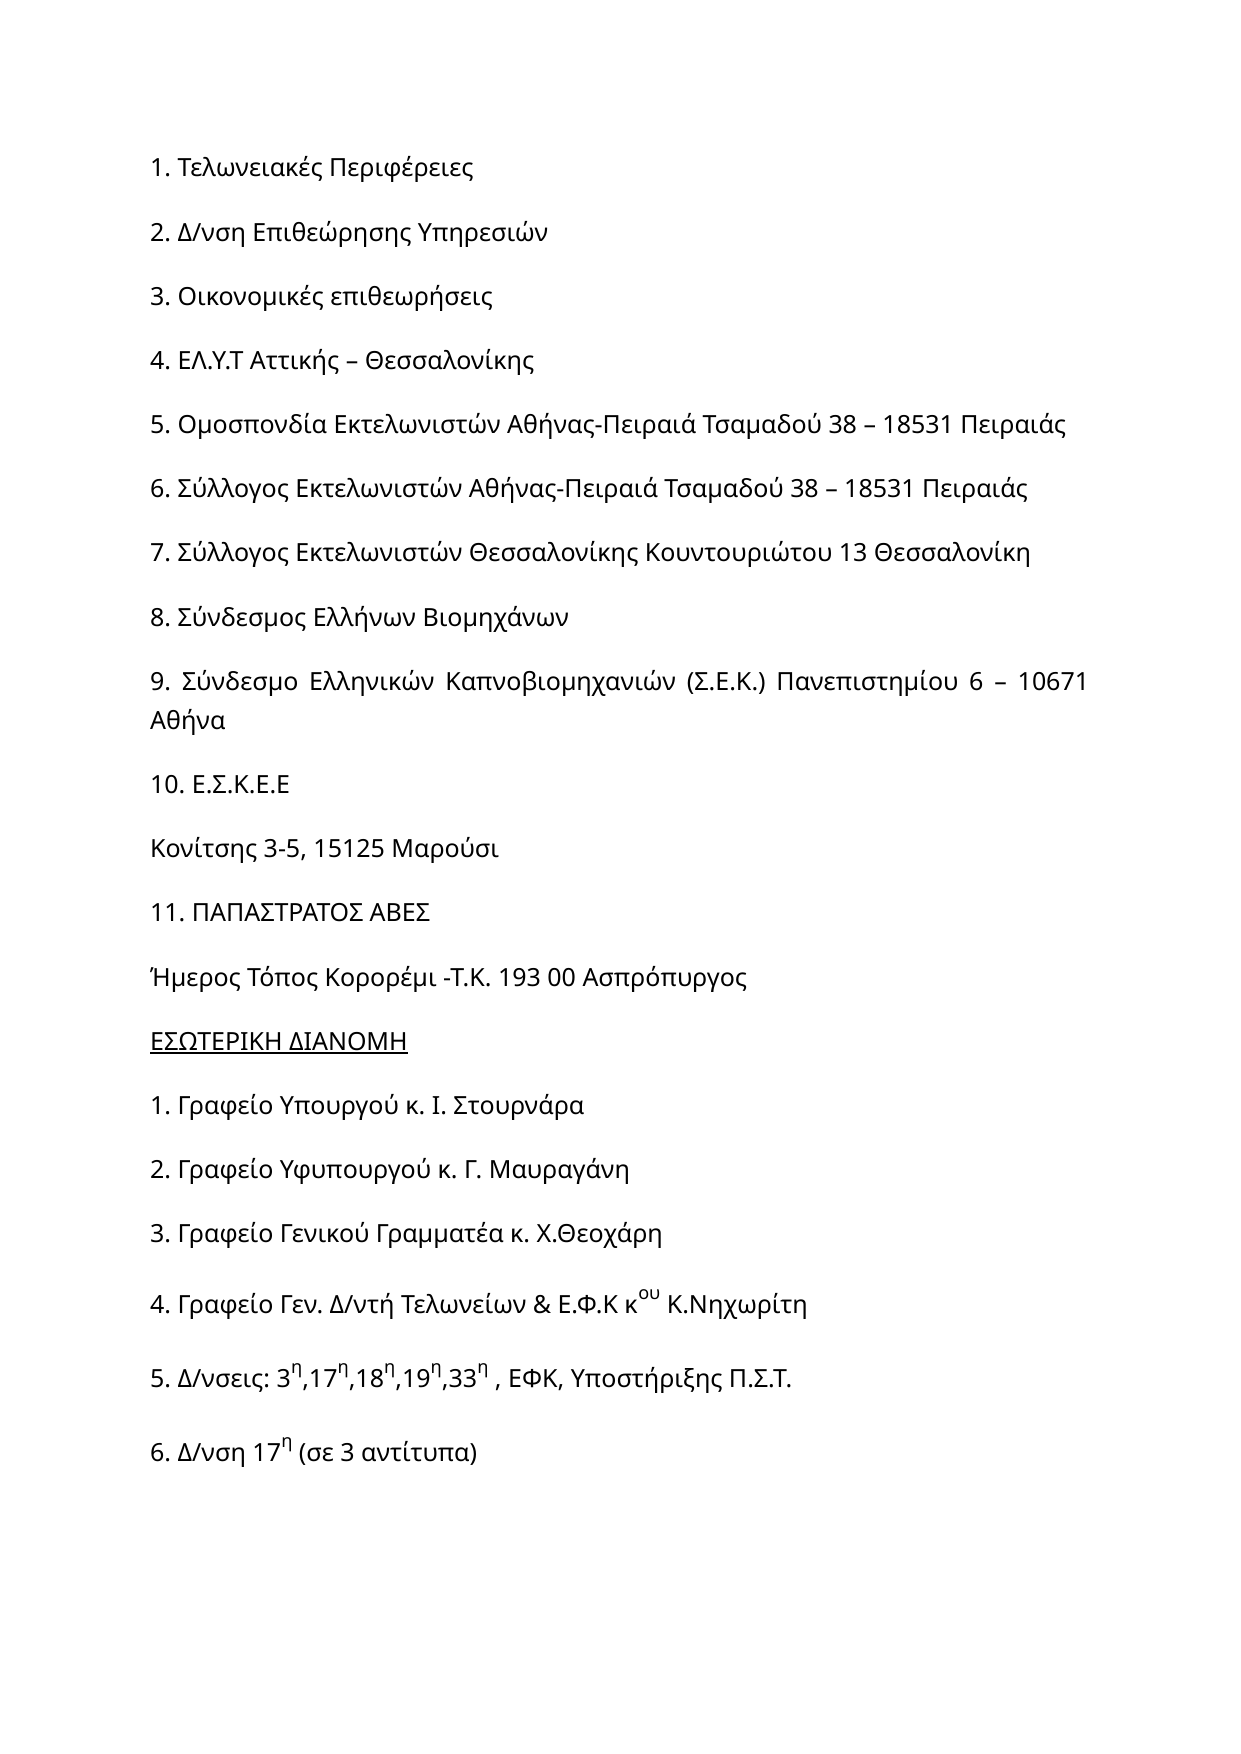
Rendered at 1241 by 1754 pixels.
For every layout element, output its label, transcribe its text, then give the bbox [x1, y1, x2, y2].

text 6. Δ/νση 17η (σε 3 αντίτυπα) [150, 1428, 1090, 1471]
text ΕΣΩΤΕΡΙΚΗ ΔΙΑΝΟΜΗ [150, 1023, 1090, 1057]
text Ήμερος Τόπος Κορορέμι -Τ.Κ. 193 00 Ασπρόπυργος [150, 959, 1090, 993]
text 2. Γραφείο Υφυπουργού κ. Γ. Μαυραγάνη [150, 1152, 1090, 1186]
text 4. ΕΛ.Υ.Τ Αττικής – Θεσσαλονίκης [150, 342, 1090, 377]
text 1. Γραφείο Υπουργού κ. Ι. Στουρνάρα [150, 1087, 1090, 1122]
text 1. Τελωνειακές Περιφέρειες [150, 150, 1090, 184]
text 9. Σύνδεσμο Ελληνικών Καπνοβιομηχανιών (Σ.Ε.Κ.) Πανεπιστημίου 6 – 10671 Αθήνα [150, 663, 1090, 737]
text 3. Γραφείο Γενικού Γραμματέα κ. Χ.Θεοχάρη [150, 1216, 1090, 1250]
text 8. Σύνδεσμος Ελλήνων Βιομηχάνων [150, 599, 1090, 633]
text 6. Σύλλογος Εκτελωνιστών Αθήνας-Πειραιά Τσαμαδού 38 – 18531 Πειραιάς [150, 471, 1090, 505]
text 10. Ε.Σ.Κ.Ε.Ε [150, 767, 1090, 801]
text 5. Ομοσπονδία Εκτελωνιστών Αθήνας-Πειραιά Τσαμαδού 38 – 18531 Πειραιάς [150, 407, 1090, 441]
text 7. Σύλλογος Εκτελωνιστών Θεσσαλονίκης Κουντουριώτου 13 Θεσσαλονίκη [150, 535, 1090, 569]
text Κονίτσης 3-5, 15125 Μαρούσι [150, 831, 1090, 865]
text 5. Δ/νσεις: 3η,17η,18η,19η,33η , ΕΦΚ, Υποστήριξης Π.Σ.Τ. [150, 1354, 1090, 1397]
text 2. Δ/νση Επιθεώρησης Υπηρεσιών [150, 214, 1090, 248]
text 4. Γραφείο Γεν. Δ/ντή Τελωνείων & Ε.Φ.Κ κου Κ.Νηχωρίτη [150, 1280, 1090, 1323]
text 3. Οικονομικές επιθεωρήσεις [150, 278, 1090, 312]
text 11. ΠΑΠΑΣΤΡΑΤΟΣ ΑΒΕΣ [150, 895, 1090, 929]
